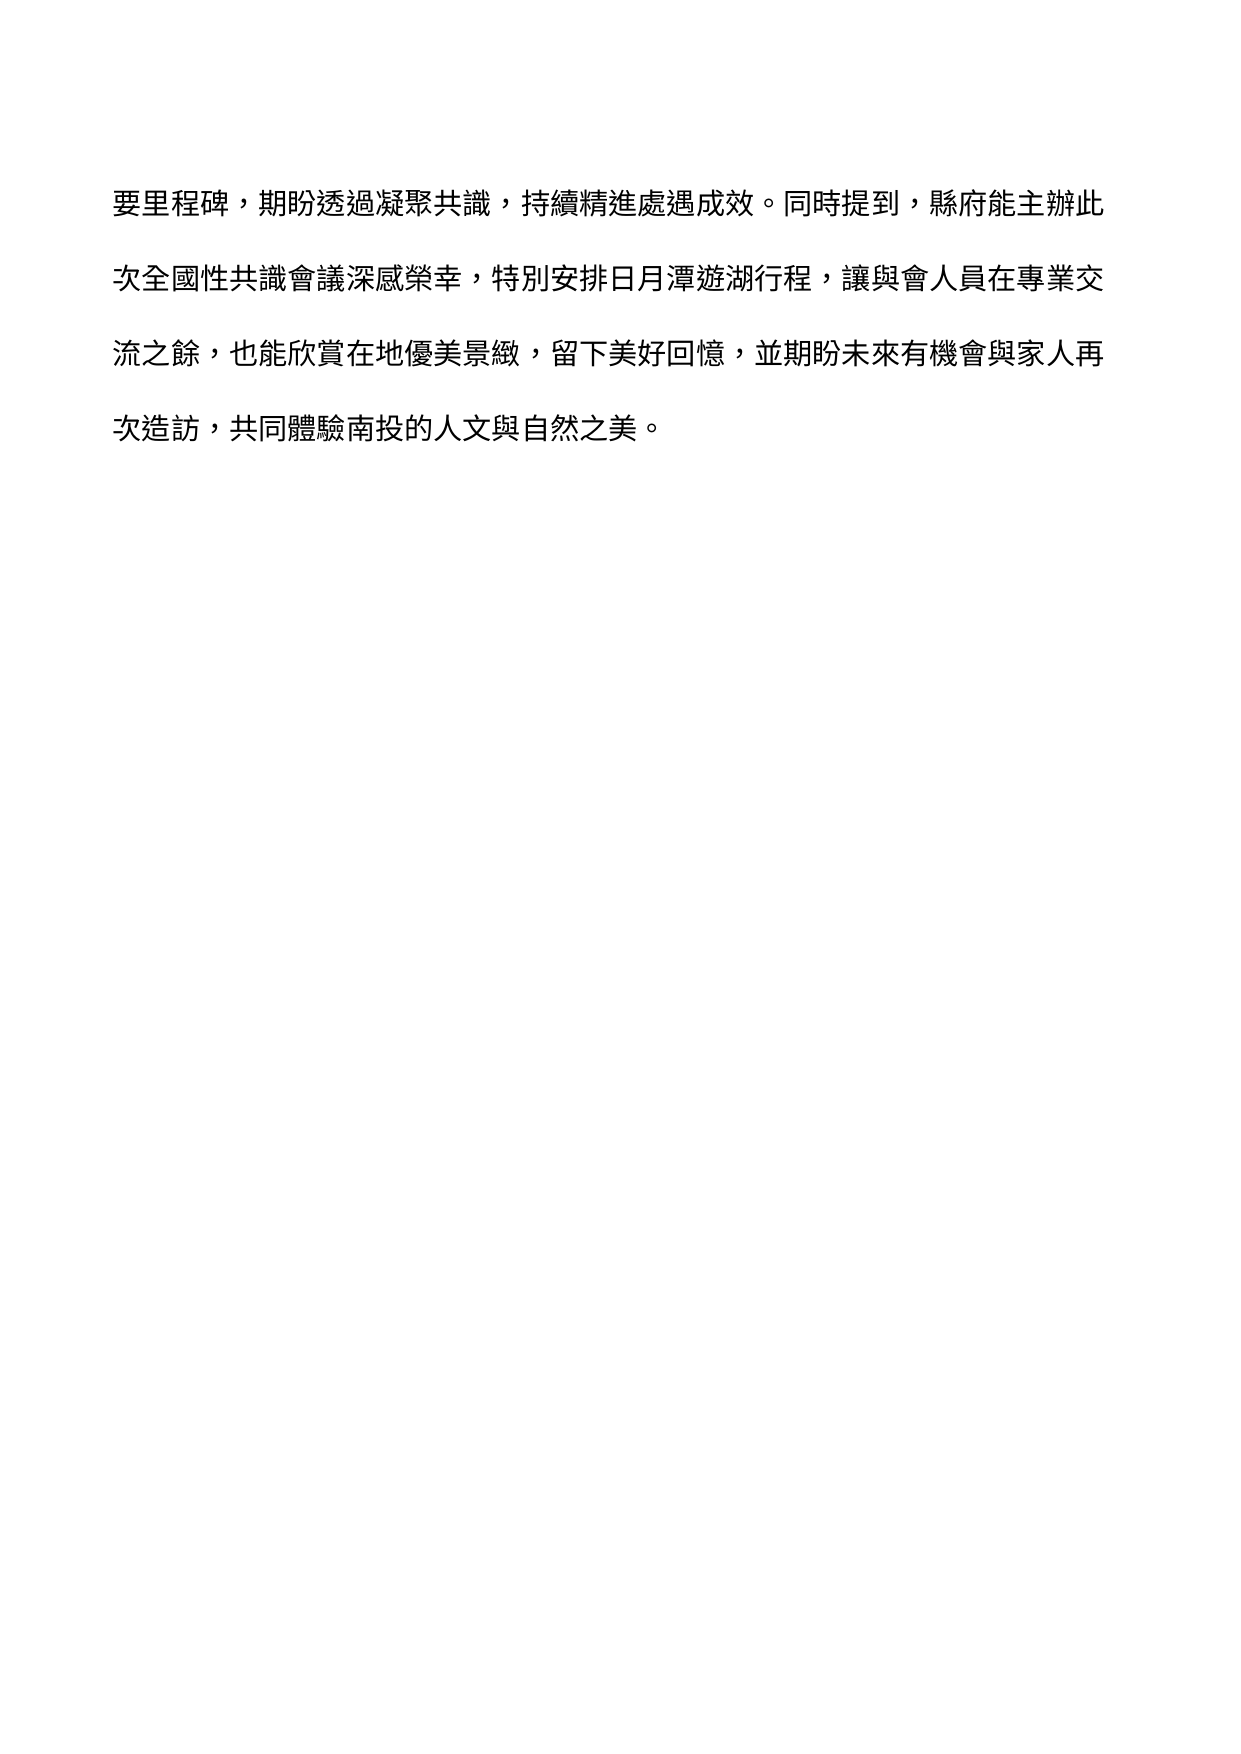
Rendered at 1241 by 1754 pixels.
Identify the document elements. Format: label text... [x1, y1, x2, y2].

text 要里程碑，期盼透過凝聚共識，持續精進處遇成效。同時提到，縣府能主辦此次全國性共識會議深感榮幸，特別安排日月潭遊湖行程，讓與會人員在專業交流之餘，也能欣賞在地優美景緻，留下美好回憶，並期盼未來有機會與家人再次造訪，共同體驗南投的人文與自然之美。 [112, 164, 1128, 464]
